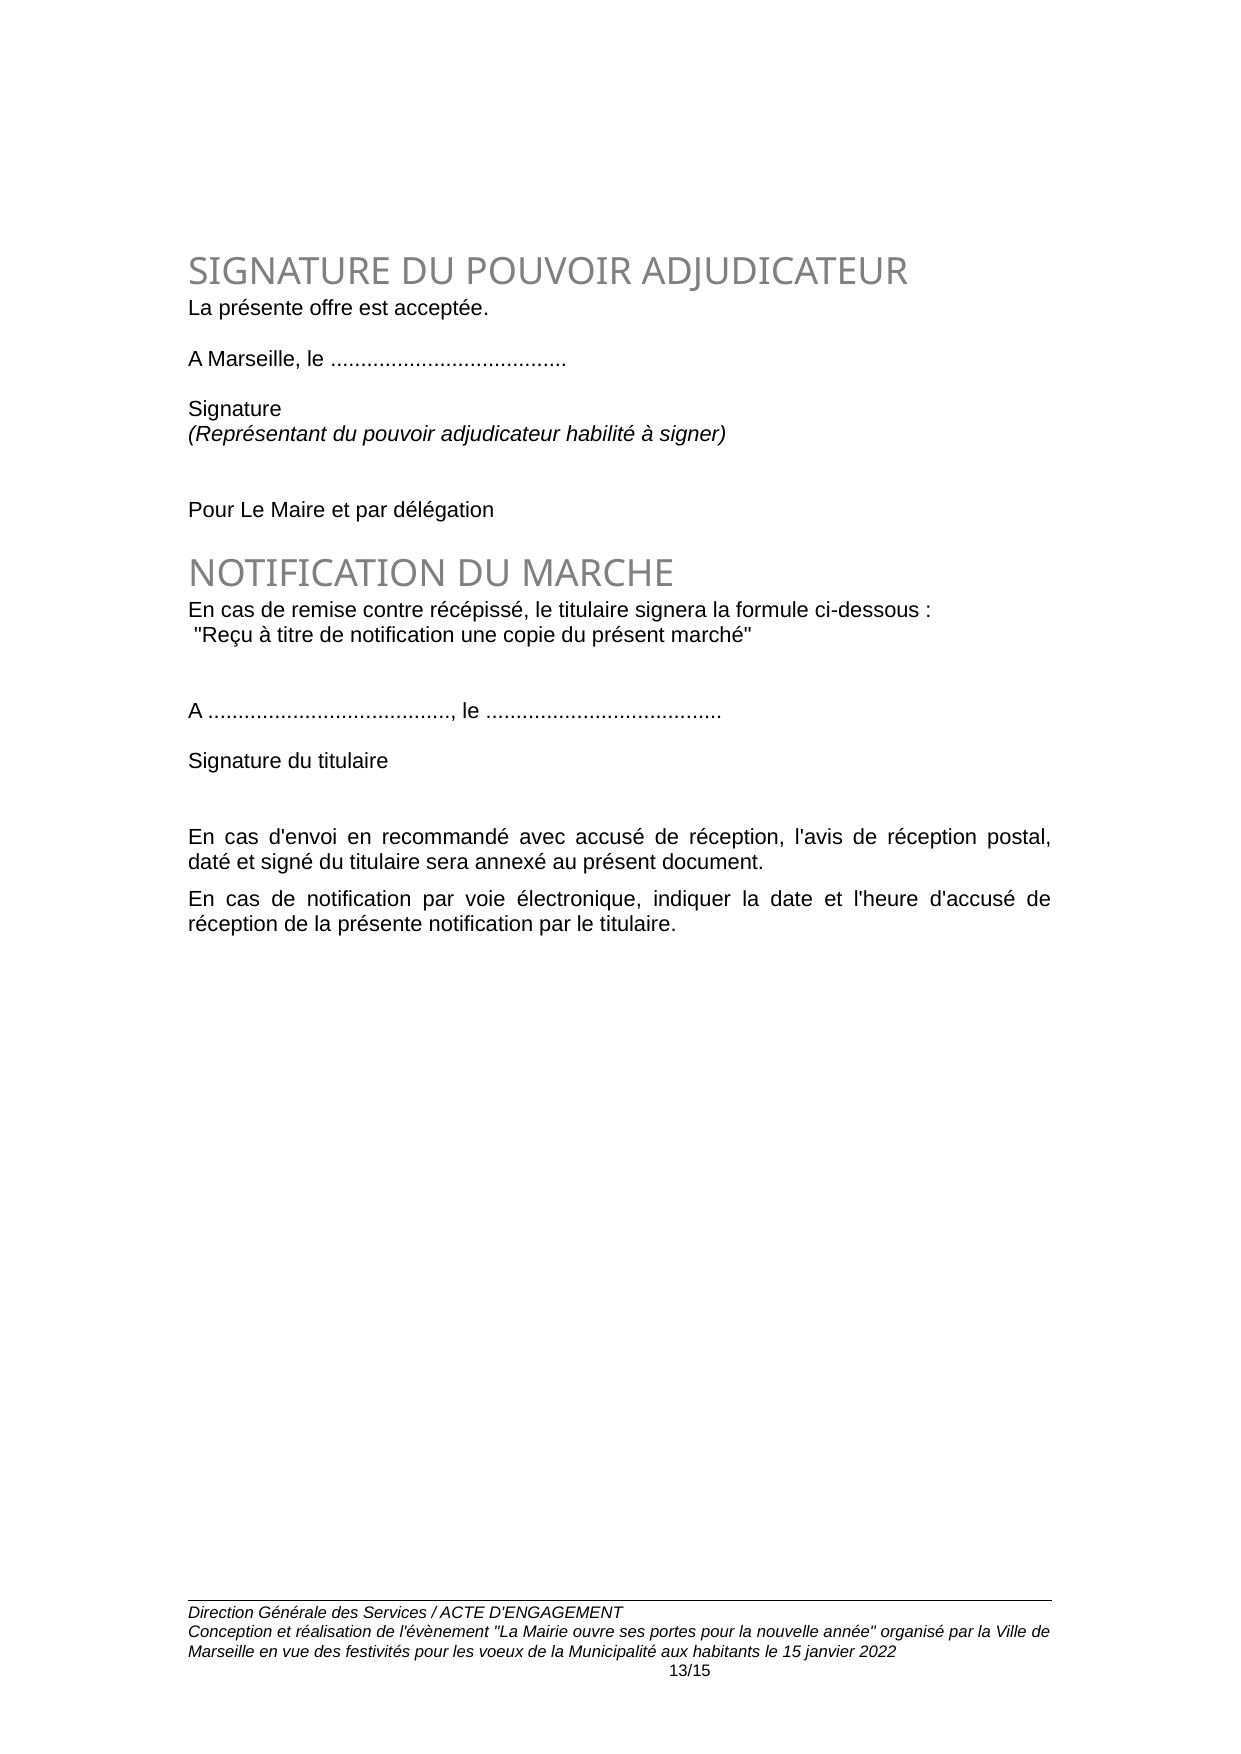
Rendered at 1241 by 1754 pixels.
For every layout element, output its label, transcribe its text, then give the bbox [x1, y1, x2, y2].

text En cas de remise contre récépissé, le titulaire signera la formule ci-dessous : [188, 597, 1052, 622]
text Signature [188, 396, 1052, 421]
text En cas de notification par voie électronique, indiquer la date et l'heure d'accusé de réception de la présente notification par le titulaire. [188, 886, 1052, 937]
text A ........................................, le ....................................... [188, 698, 1052, 723]
subtitle SIGNATURE DU POUVOIR ADJUDICATEUR [188, 244, 1052, 295]
subtitle NOTIFICATION DU MARCHE [188, 546, 1052, 597]
text En cas d'envoi en recommandé avec accusé de réception, l'avis de réception postal, daté et signé du titulaire sera annexé au présent document. [188, 824, 1052, 874]
text Pour Le Maire et par délégation [188, 497, 1052, 522]
text La présente offre est acceptée. [188, 295, 1052, 320]
text (Représentant du pouvoir adjudicateur habilité à signer) [188, 421, 1052, 446]
text "Reçu à titre de notification une copie du présent marché" [188, 622, 1052, 647]
text Signature du titulaire [188, 748, 1052, 773]
text A Marseille, le ....................................... [188, 345, 1052, 371]
